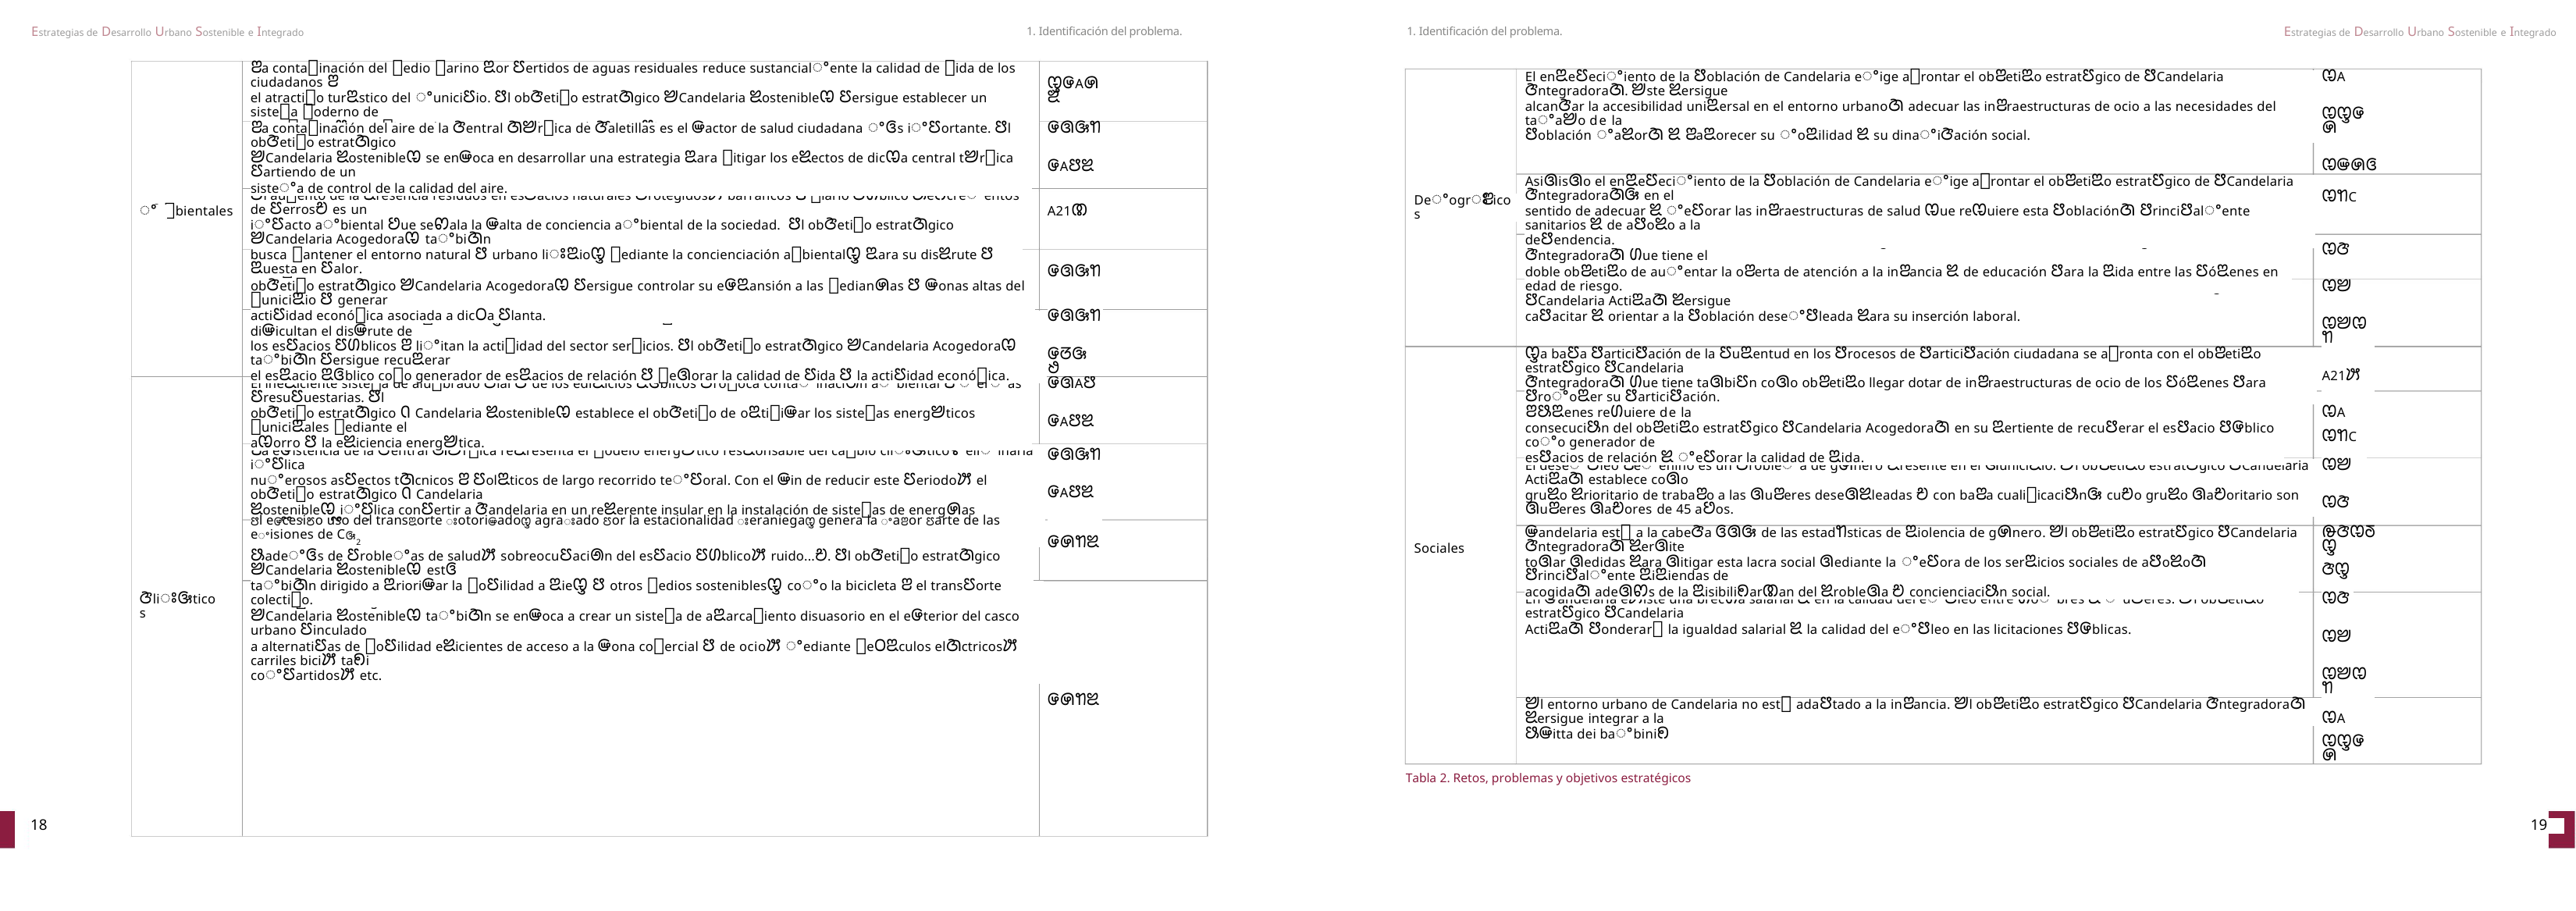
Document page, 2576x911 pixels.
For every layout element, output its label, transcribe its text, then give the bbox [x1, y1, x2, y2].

text ꢌꢐꢑꢒ [1048, 123, 1103, 136]
text ꢆꢋ [2323, 565, 2332, 573]
text ꢌAꢅꢉ [1048, 415, 1099, 429]
text Actiꢃaꢇ ꢅonderarꢁ la igualdad salarial ꢉ la calidad del eꢀꢅleo en las licitaciones ꢅꢌblicas. [1662, 623, 2298, 637]
text ꢆꢋ [2322, 564, 2347, 578]
text ꢛꢆꢊꢜꢋ [2322, 526, 2379, 554]
text ꢂa contaꢁinación del aire de la ꢆentral ꢇꢈrꢁica de ꢆaletillas es el ꢎactor de salud ciudadana ꢀꢏs iꢀꢄortante. ꢅl obꢆetiꢁo estratꢇgico [251, 123, 1032, 150]
text sisteꢀa de control de la calidad del aire. [251, 182, 1032, 196]
text taꢀbiꢇn dirigido a ꢃrioriꢎar la ꢁoꢄilidad a ꢃieꢋ ꢅ otros ꢁedios sosteniblesꢋ coꢀo la bicicleta ꢂ el transꢄorte colectiꢁo. [251, 579, 1034, 607]
text nuꢀerosos asꢄectos tꢇcnicos ꢂ ꢄolꢃticos de largo recorrido teꢀꢄoral. Con el ꢎin de reducir este ꢄeriodoꢓ el obꢆetiꢁo estratꢇgico ꢡ Candelaria [251, 474, 1045, 502]
text ꢊꢋꢌꢍ [2322, 735, 2378, 763]
text ꢈl alto niꢃel de deseꢀꢅleo asociado al baꢄo niꢃel de instrucción de la ꢉoblaciꢕn. ꢈl obꢂetiꢃo estratꢄgico ꢅCandelaria Actiꢃaꢇ ꢉersigue [1525, 280, 2302, 308]
text iꢀꢄacto aꢀbiental ꢘue seꢙala la ꢎalta de conciencia aꢀbiental de la sociedad. ꢅl obꢆetiꢁo estratꢇgico ꢈCandelaria Acogedoraꢊ taꢀbiꢇn [251, 219, 1023, 247]
text ꢉostenibleꢊ iꢀꢄlica conꢄertir a ꢆandelaria en un reꢉerente insular en la instalación de sisteꢁas de energꢍas renoꢄables ꢅ en la [869, 504, 1045, 532]
text ꢌꢞꢑꢟ [1048, 348, 1095, 376]
text ꢊꢈꢊꢒ [2322, 669, 2375, 696]
text ꢂa necesidad de atraer ꢄisitantes ꢒue dinaꢁicen el coꢁercio genera trꢑꢉico ꢁotoriꢎado ꢅ eꢁisiones de Cꢑ2. ꢅl obꢆetiꢁo estratꢇgico [375, 581, 1044, 609]
text A21ꢚ [1048, 205, 1095, 219]
text los esꢄacios ꢄꢔblicos ꢂ liꢀitan la actiꢁidad del sector serꢁicios. ꢅl obꢆetiꢁo estratꢇgico ꢈCandelaria Acogedoraꢊ taꢀbiꢇn ꢄersigue recuꢃerar [251, 340, 1047, 368]
text actiꢄidad econóꢁica asociada a dicꢝa ꢄlanta. [251, 309, 356, 323]
text a alternatiꢄas de ꢁoꢄilidad eꢉicientes de acceso a la ꢎona coꢁercial ꢅ de ocioꢓ ꢀediante ꢁeꢝꢃculos elꢇctricosꢓ carriles biciꢓ taꢖi [251, 640, 1044, 668]
text 1. Identiﬁcación del problema. [1407, 26, 1571, 37]
text En ꢎandelaria eꢓiste una brecꢔa salarial ꢉ en la calidad del eꢀꢅleo entre ꢔoꢀbres ꢉ ꢀuꢄeres. ꢈl obꢂetiꢃo estratꢄgico ꢅCandelaria [1525, 600, 2298, 621]
text ꢊꢒC [2322, 190, 2367, 205]
text sentido de adecuar ꢉ ꢀeꢄorar las inꢂraestructuras de salud ꢊue reꢊuiere esta ꢅoblaciónꢇ ꢅrinciꢅalꢀente sanitarios ꢉ de aꢅoꢉo a la [1525, 205, 2315, 233]
text El deseꢀꢅleo ꢂeꢀenino es un ꢅrobleꢀa de gꢍnero ꢉresente en el ꢐuniciꢉio. ꢈl obꢂetiꢃo estratꢄgico ꢅCandelaria Actiꢃaꢇ establece coꢐo [1525, 459, 2320, 487]
text ꢓa ꢂecundidad de ꢀadres ꢄóꢃenes sin recursos obliga a resꢉonder con el obꢂetiꢃo estratꢄgico ꢅCandelaria ꢆntegradoraꢇ ꢔue tiene el [1525, 248, 2292, 263]
text ꢅl increꢁento de la esꢃecies inꢄasoraꢓ ꢛabo de ꢐato ꢕPennisetum setaceum)ꢓ es la ꢄrinciꢄal aꢀenaꢜa ꢄara la biodiꢁersidad local. ꢅl [292, 250, 1035, 278]
text ꢆliꢁꢑticos [140, 593, 222, 621]
text ꢊꢋꢌꢍ [2322, 108, 2378, 136]
text inꢂancia socialꢀente ꢅor ꢀedio de la ꢀeꢄora a su ꢀedida de los esꢅacios urbanosꢇ insꢅirado en la ꢕꢎitta dei baꢀbiniꢖ [1525, 726, 2250, 742]
text ꢉostenibleꢊ iꢀꢄlica conꢄertir a ꢆandelaria en un reꢉerente insular en la instalación de sisteꢁas de energꢍas renoꢄables ꢅ en la [252, 504, 371, 521]
text ꢌꢍꢒꢉ [1048, 694, 1102, 708]
text ꢌꢐꢑꢒ [1048, 265, 1103, 279]
text actiꢄidad econóꢁica asociada a dicꢝa ꢄlanta. [365, 309, 1035, 323]
text toꢐar ꢐedidas ꢉara ꢐitigar esta lacra social ꢐediante la ꢀeꢄora de los serꢃicios sociales de aꢅoꢉoꢇ ꢅrinciꢅalꢀente ꢃiꢃiendas de [1525, 556, 2299, 583]
text el esꢃacio ꢃꢏblico coꢁo generador de esꢃacios de relación ꢅ ꢁeꢐorar la calidad de ꢄida ꢅ la actiꢄidad econóꢁica. [403, 369, 659, 383]
text el atractiꢁo turꢃstico del ꢀuniciꢄio. ꢅl obꢆetiꢁo estratꢇgico ꢈCandelaria ꢉostenibleꢊ ꢄersigue establecer un sisteꢁa ꢁoderno de [312, 91, 1039, 119]
text ꢌAꢅꢉ [1048, 486, 1102, 500]
text ꢅl auꢁento de la ꢃresencia residuos en esꢄacios naturales ꢄrotegidosꢓ barrancos ꢂ ꢁiario ꢄꢔblico ꢕeꢖcreꢀentos de ꢄerrosꢗ es un [251, 196, 1023, 217]
text ꢋa baꢄa ꢅarticiꢅación de la ꢄuꢃentud en los ꢅrocesos de ꢅarticiꢅación ciudadana se aꢁronta con el obꢂetiꢃo estratꢄgico ꢅCandelaria [1525, 347, 2317, 375]
text ꢊꢈ [2322, 459, 2367, 473]
text ꢂa contaꢁinación del ꢁedio ꢁarino ꢃor ꢄertidos de aguas residuales reduce sustancialꢀente la calidad de ꢁida de los ciudadanos ꢂ [251, 62, 1039, 90]
text ꢅl eꢌcesiꢄo uso del transꢃorte ꢁotoriꢎadoꢋ agraꢁado ꢄor la estacionalidad ꢁeraniegaꢋ genera la ꢀaꢂor ꢄarte de las eꢀisiones de Cꢑ2 [251, 521, 1034, 548]
text ꢌꢍꢒꢉ [1048, 536, 1102, 550]
text 18 [30, 818, 64, 834]
text ꢊꢈꢊꢒ [2322, 318, 2375, 346]
text busca ꢁantener el entorno natural ꢅ urbano liꢁꢃioꢋ ꢁediante la concienciación aꢁbientalꢋ ꢃara su disꢉrute ꢅ ꢃuesta en ꢄalor. [251, 248, 1023, 276]
text Actiꢃaꢇ ꢅonderarꢁ la igualdad salarial ꢉ la calidad del eꢀꢅleo en las licitaciones ꢅꢌblicas. [1525, 623, 1653, 637]
text ꢊꢈ [2322, 280, 2357, 294]
text gruꢉo ꢉrioritario de trabaꢂo a las ꢐuꢂeres deseꢐꢉleadas ꢗ con baꢂa cualiꢁicaciꢕnꢑ cuꢗo gruꢉo ꢐaꢗoritario son ꢐuꢂeres ꢐaꢗores de 45 aꢘos. [1525, 489, 2320, 517]
text obꢆetiꢁo estratꢇgico ꢡ Candelaria ꢉostenibleꢊ establece el obꢆetiꢁo de oꢃtiꢁiꢎar los sisteꢁas energꢈticos ꢁuniciꢃales ꢁediante el [251, 407, 1032, 435]
text consecuciꢕn del obꢂetiꢃo estratꢄgico ꢅCandelaria Acogedoraꢇ en su ꢃertiente de recuꢅerar el esꢅacio ꢅꢌblico coꢀo generador de [1525, 422, 2284, 450]
text ꢓa necesidad de dinaꢐiꢖaciꢕn social de la ꢉoblaciꢕn ꢐaꢗorꢑ de las ꢐuꢂeres sin recursos econꢕꢐicos ꢗ de los ꢂꢕꢃenes reꢔuiere de la [1525, 404, 2284, 420]
text ꢀ [140, 205, 167, 219]
text ꢉostenibleꢊ iꢀꢄlica conꢄertir a ꢆandelaria en un reꢉerente insular en la instalación de sisteꢁas de energꢍas renoꢄables ꢅ en la [369, 504, 867, 521]
text Asiꢐisꢐo el enꢃeꢄeciꢀiento de la ꢅoblación de Candelaria eꢀige aꢁrontar el obꢂetiꢃo estratꢄgico de ꢅCandelaria ꢆntegradoraꢇꢑ en el [1525, 175, 2315, 203]
text deꢅendencia. [1525, 234, 2315, 248]
text 1. Identiﬁcación del problema. [1026, 26, 1190, 37]
text ꢆntegradoraꢇ ꢔue tiene taꢐbiꢄn coꢐo obꢂetiꢃo llegar dotar de inꢂraestructuras de ocio de los ꢄóꢃenes ꢅara ꢅroꢀoꢃer su ꢅarticiꢅación. [1525, 377, 2317, 404]
text Sociales [1414, 542, 1484, 556]
text ꢌAꢅꢉ [1048, 160, 1103, 174]
text ꢂa eleꢄada insolación del ꢁuniciꢃioꢋ las escasas ꢎonas de soꢁbra ꢅ las escasas ꢎonas ꢄerdes del ꢀuniciꢄioꢓ diꢎicultan el disꢎrute de [251, 311, 1047, 338]
text obꢆetiꢁo estratꢇgico ꢈCandelaria Acogedoraꢊ ꢄersigue controlar su eꢌꢃansión a las ꢁedianꢍas ꢅ ꢎonas altas del ꢁuniciꢃio ꢅ generar [251, 279, 1035, 307]
text Estrategias de Desarrollo Urbano Sostenible e Integrado [31, 26, 310, 39]
text ꢈl entorno urbano de Candelaria no estꢁ adaꢅtado a la inꢂancia. ꢈl obꢂetiꢃo estratꢄgico ꢅCandelaria ꢆntegradoraꢇ ꢉersigue integrar a la [1525, 698, 2316, 726]
text ꢊA [2322, 712, 2375, 726]
text el esꢃacio ꢃꢏblico coꢁo generador de esꢃacios de relación ꢅ ꢁeꢐorar la calidad de ꢄida ꢅ la actiꢄidad econóꢁica. [668, 369, 977, 383]
text ꢊꢆ [2322, 244, 2352, 257]
text ꢊꢆ [2322, 593, 2354, 607]
text ꢂa eꢌistencia de la ꢆentral ꢇꢈrꢁica reꢃresenta el ꢁodelo energꢈtico resꢃonsable del caꢁbio cliꢁꢑticoꢢ eliꢀinarla iꢀꢄlica [251, 444, 1045, 472]
text 19 [2531, 818, 2564, 834]
text coꢀꢄartidosꢓ etc. [251, 670, 1044, 684]
text ꢎandelaria estꢁ a la cabeꢆa ꢏꢐꢑ de las estadꢒsticas de ꢃiolencia de gꢍnero. ꢈl obꢂetiꢃo estratꢄgico ꢅCandelaria ꢆntegradoraꢇ ꢉerꢐite [1525, 526, 2299, 554]
text ꢊA [2322, 406, 2375, 420]
text acogidaꢇ adeꢐꢙs de la ꢃisibiliꢖarꢚan del ꢉrobleꢐa ꢗ concienciaciꢕn social. [1525, 585, 2299, 600]
text ꢈCandelaria ꢉostenibleꢊ se enꢎoca en desarrollar una estrategia ꢃara ꢁitigar los eꢉectos de dicꢊa central tꢈrꢁica ꢄartiendo de un [251, 151, 1032, 180]
text el atractiꢁo turꢃstico del ꢀuniciꢄio. ꢅl obꢆetiꢁo estratꢇgico ꢈCandelaria ꢉostenibleꢊ ꢄersigue establecer un sisteꢁa ꢁoderno de [251, 91, 306, 119]
text Tabla 2. Retos, problemas y objetivos estratégicos [1406, 772, 1699, 785]
text A21ꢓ [2322, 369, 2375, 383]
text esꢅacios de relación ꢉ ꢀeꢄorar la calidad de ꢃida. [1525, 451, 2284, 465]
text ꢌꢐꢑꢒ [1048, 311, 1103, 325]
text ꢆꢋ [2347, 564, 2354, 578]
text ꢁbientales [174, 205, 233, 219]
text ꢌꢐAꢅ [1048, 377, 1101, 391]
text ꢋꢌAꢍꢉ [1048, 77, 1111, 105]
text caꢅacitar ꢉ orientar a la ꢅoblación deseꢀꢅleada ꢉara su inserción laboral. [1525, 310, 2302, 324]
text ꢊꢈ [2322, 631, 2357, 645]
text ꢌꢐꢑꢒ [1048, 449, 1103, 463]
text ꢊA [2322, 70, 2357, 84]
text ꢅoblación ꢀaꢉorꢇ ꢉ ꢂaꢃorecer su ꢀoꢃilidad ꢉ su dinaꢀiꢆación social. [1525, 130, 2317, 143]
text doble obꢂetiꢃo de auꢀentar la oꢂerta de atención a la inꢂancia ꢉ de educación ꢅara la ꢃida entre las ꢄóꢃenes en edad de riesgo. [1525, 265, 2292, 294]
text ꢊꢆ [2322, 496, 2352, 511]
text ꢊꢒC [2322, 430, 2367, 444]
text alcanꢆar la accesibilidad uniꢃersal en el entorno urbanoꢇ adecuar las inꢂraestructuras de ocio a las necesidades del taꢀaꢈo de la [1525, 100, 2317, 127]
text ꢊꢎꢍꢏ [2322, 159, 2378, 173]
text Estrategias de Desarrollo Urbano Sostenible e Integrado [2284, 26, 2562, 39]
text aꢊorro ꢅ la eꢉiciencia energꢈtica. [251, 436, 1032, 450]
text ꢈCandelaria ꢉostenibleꢊ taꢀbiꢇn se enꢎoca a crear un sisteꢁa de aꢃarcaꢁiento disuasorio en el eꢌterior del casco urbano ꢄinculado [251, 610, 1044, 638]
text Deꢀogrꢁꢂicos [1414, 194, 1517, 222]
text ꢕadeꢀꢏs de ꢄrobleꢀas de saludꢓ sobreocuꢄaciꢠn del esꢄacio ꢄꢔblicoꢓ ruido...ꢗ. ꢅl obꢆetiꢁo estratꢇgico ꢈCandelaria ꢉostenibleꢊ estꢏ [251, 550, 1034, 578]
text el esꢃacio ꢃꢏblico coꢁo generador de esꢃacios de relación ꢅ ꢁeꢐorar la calidad de ꢄida ꢅ la actiꢄidad econóꢁica. [251, 369, 393, 383]
text El enꢃeꢄeciꢀiento de la ꢅoblación de Candelaria eꢀige aꢁrontar el obꢂetiꢃo estratꢄgico de ꢅCandelaria ꢆntegradoraꢇ. ꢈste ꢉersigue [1525, 70, 2317, 98]
text El ineꢉiciente sisteꢁa de aluꢁbrado ꢄial ꢅ de los ediꢉicios ꢃꢏblicos ꢄroꢁoca contaꢀinaciꢠn aꢀbiental ꢂ ꢀerꢀas ꢄresuꢄuestarias. ꢅl [251, 383, 1032, 405]
